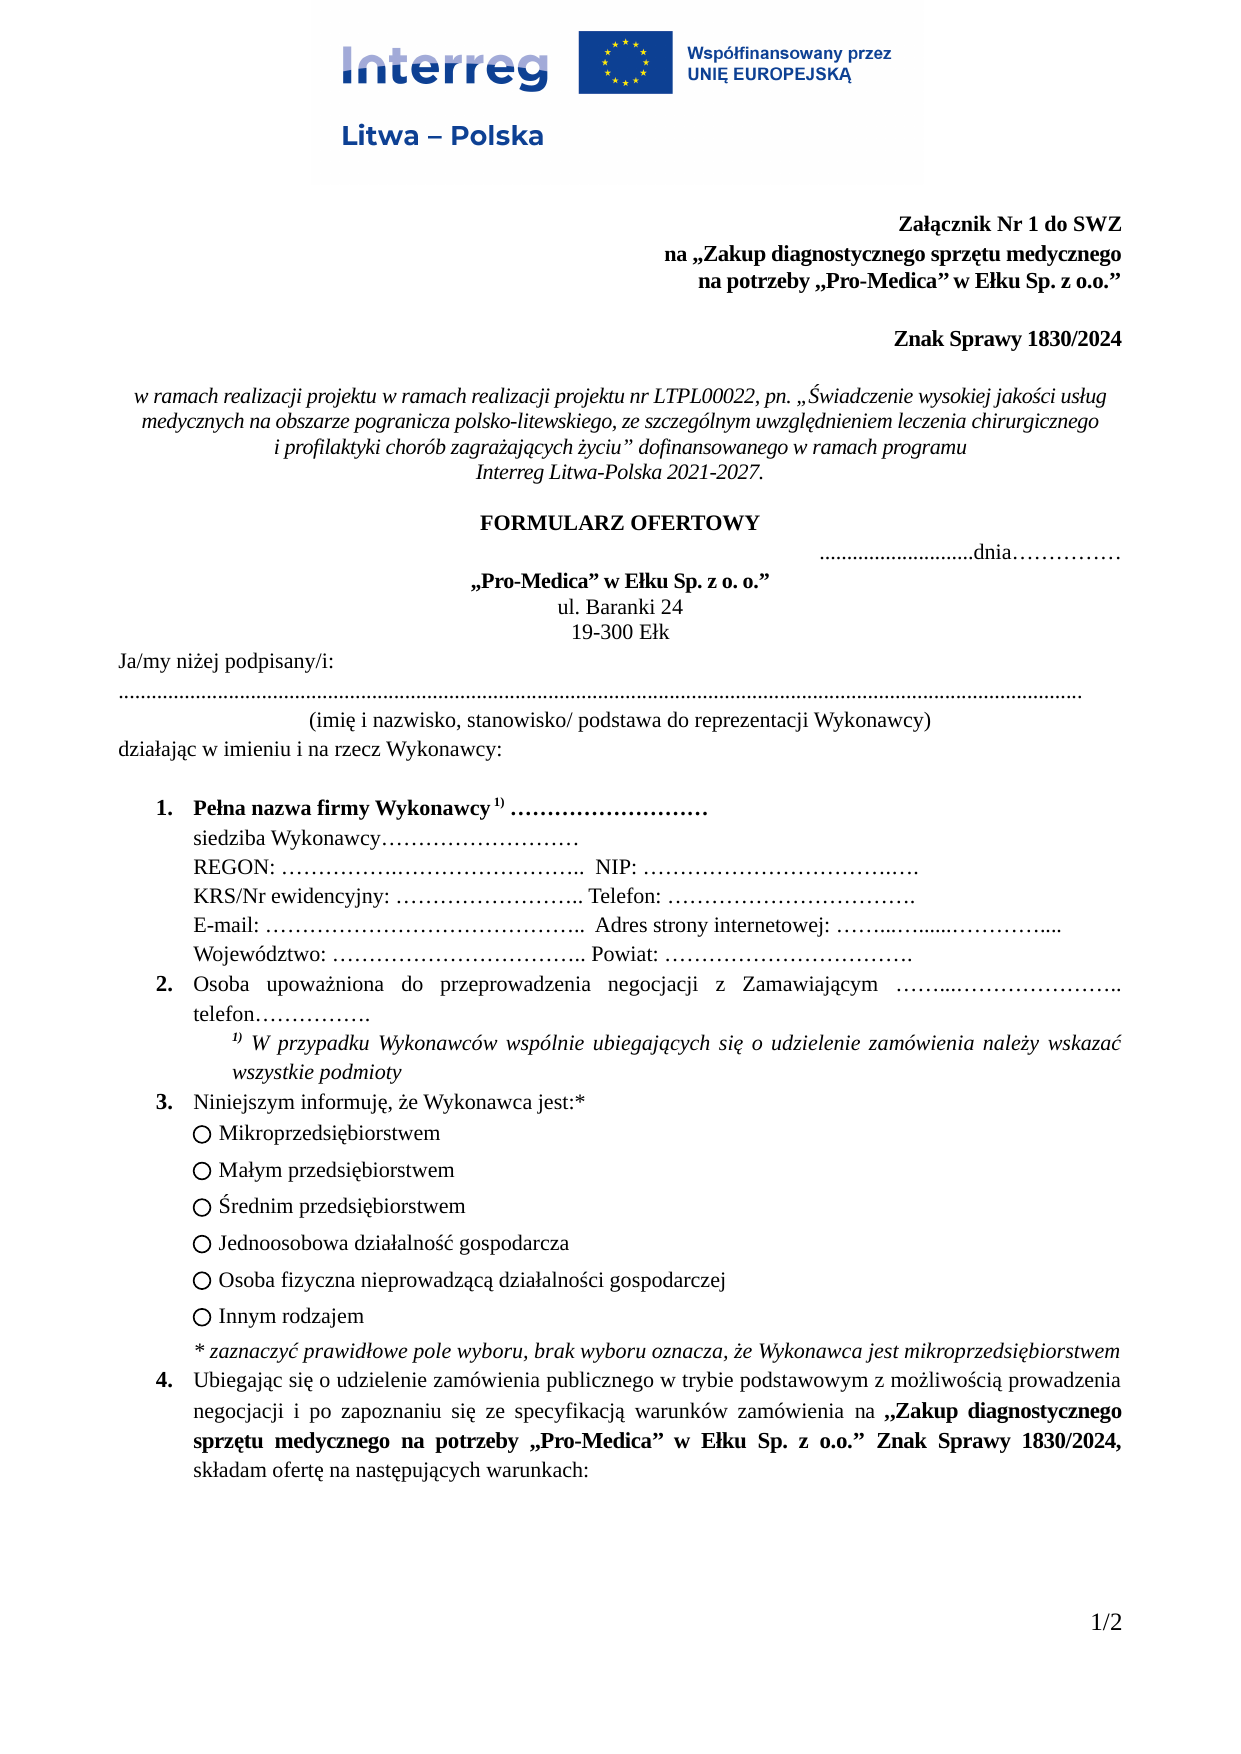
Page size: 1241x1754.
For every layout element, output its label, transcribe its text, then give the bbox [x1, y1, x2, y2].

list Województwo: …………………………….. Powiat: ……………………………. [156, 941, 1122, 966]
text ............................................................................................................................................................................... [118, 677, 1122, 703]
list E-mail: …………………………………….. Adres strony internetowej: ……...…......………….... [156, 912, 1122, 937]
text Ja/my niżej podpisany/i: [118, 648, 1122, 674]
text Innym rodzajem [213, 1301, 1122, 1334]
text Znak Sprawy 1830/2024 [118, 325, 1122, 352]
text „Pro-Medica” w Ełku Sp. z o. o.” [118, 568, 1122, 594]
text [118, 1301, 192, 1334]
text [118, 1191, 192, 1224]
text [118, 1264, 192, 1297]
list KRS/Nr ewidencyjny: …………………….. Telefon: ……………………………. [156, 883, 1122, 908]
list siedziba Wykonawcy……………………… [156, 824, 1122, 850]
text ul. Baranki 24 [118, 594, 1122, 619]
text ............................dnia…………… [118, 539, 1122, 564]
list Ubiegając się o udzielenie zamówienia publicznego w trybie podstawowym z możliwością prowadzenia negocjacji i po zapoznaniu się ze specyfikacją warunków zamówienia na ,,Zakup diagnostycznego sprzętu medycznego na potrzeby ,,Pro-Medica’’ w Ełku Sp. z o.o.’’ Znak Sprawy 1830/2024, składam ofertę na następujących warunkach: [156, 1367, 1122, 1482]
list * zaznaczyć prawidłowe pole wyboru, brak wyboru oznacza, że Wykonawca jest mikroprzedsiębiorstwem [156, 1337, 1122, 1363]
text [118, 1118, 192, 1151]
text Mikroprzedsiębiorstwem [213, 1118, 1122, 1151]
text Jednoosobowa działalność gospodarcza [213, 1228, 1122, 1261]
text Średnim przedsiębiorstwem [213, 1191, 1122, 1224]
picture [311, 0, 924, 185]
text Małym przedsiębiorstwem [118, 1154, 1122, 1187]
text 19-300 Ełk [118, 619, 1122, 644]
text 1) W przypadku Wykonawców wspólnie ubiegających się o udzielenie zamówienia należy wskazać wszystkie podmioty [232, 1029, 1122, 1084]
list Pełna nazwa firmy Wykonawcy 1) ……………………… [156, 794, 1122, 821]
text w ramach realizacji projektu w ramach realizacji projektu nr LTPL00022, pn. „Świadczenie wysokiej jakości usług medycznych na obszarze pogranicza polsko-litewskiego, ze szczególnym uwzględnieniem leczenia chirurgicznego i profilaktyki chorób zagrażających życiu” dofinansowanego w ramach programu Interreg Litwa-Polska 2021-2027. [118, 383, 1122, 484]
text [118, 1228, 192, 1261]
list Niniejszym informuję, że Wykonawca jest:* [156, 1088, 1122, 1114]
text na ,,Zakup diagnostycznego sprzętu medycznego [118, 240, 1122, 266]
text Załącznik Nr 1 do SWZ [118, 211, 1122, 236]
text na potrzeby ,,Pro-Medica’’ w Ełku Sp. z o.o.’’ [118, 267, 1122, 294]
text FORMULARZ OFERTOWY [118, 510, 1122, 535]
text Osoba fizyczna nieprowadzącą działalności gospodarczej [213, 1264, 1122, 1297]
text (imię i nazwisko, stanowisko/ podstawa do reprezentacji Wykonawcy) [118, 707, 1122, 732]
list Osoba upoważniona do przeprowadzenia negocjacji z Zamawiającym ……...………………….. telefon……………. [156, 970, 1122, 1026]
text działając w imieniu i na rzecz Wykonawcy: [118, 736, 1122, 761]
list REGON: …………….…………………….. NIP: …………………………….…. [156, 853, 1122, 879]
